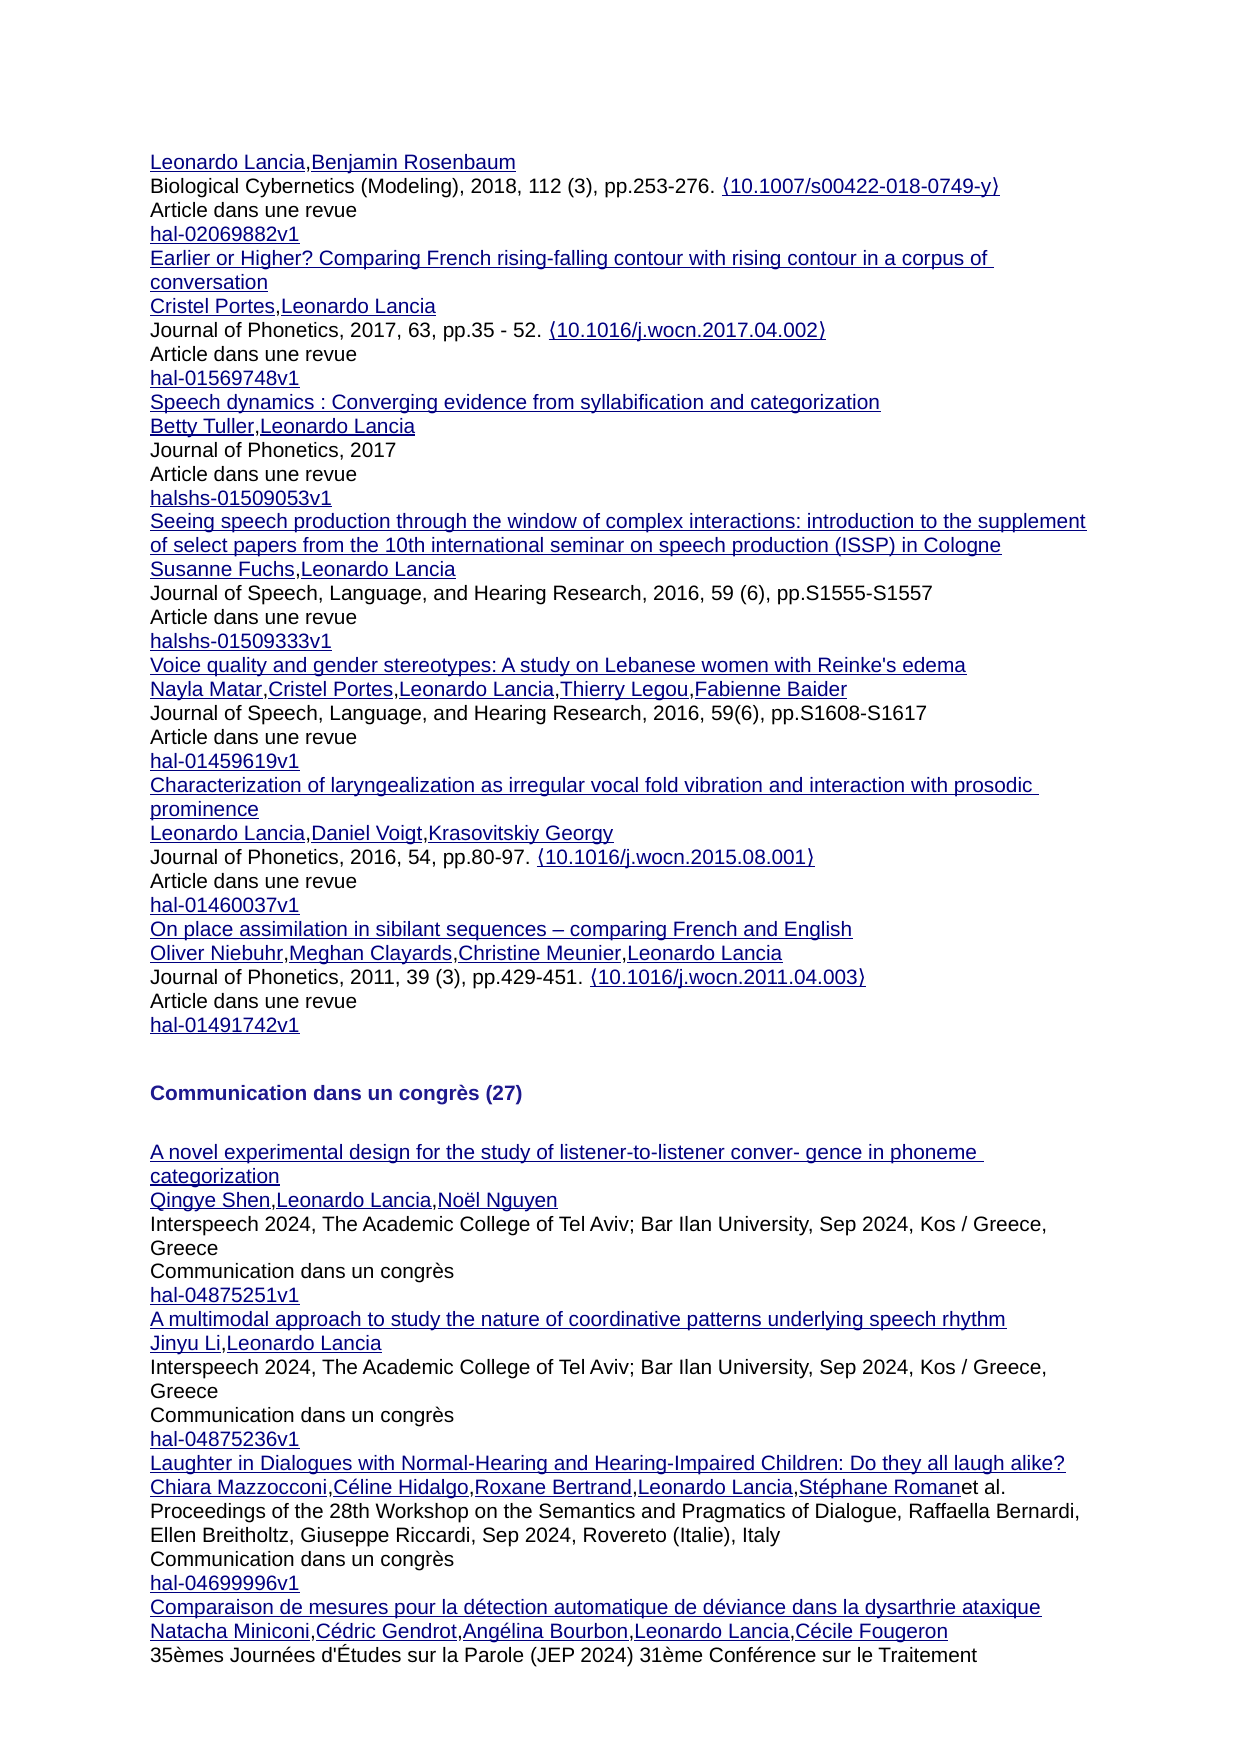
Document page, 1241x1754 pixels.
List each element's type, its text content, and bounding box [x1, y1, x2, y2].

table_cell Characterization of laryngealization as irregular vocal fold vibration and interaction with prosodic prominence Leonardo Lancia,Daniel Voigt,Krasovitskiy Georgy Journal of Phonetics, 2016, 54, pp.80-97. ⟨10.1016/j.wocn.2015.08.001⟩ Article dans une revue hal-01460037v1 [150, 773, 1090, 917]
subtitle Communication dans un congrès (27) [150, 1081, 1090, 1105]
table_cell Earlier or Higher? Comparing French rising-falling contour with rising contour in a corpus of conversation Cristel Portes,Leonardo Lancia Journal of Phonetics, 2017, 63, pp.35 - 52. ⟨10.1016/j.wocn.2017.04.002⟩ Article dans une revue hal-01569748v1 [150, 246, 1090, 389]
table_cell A multimodal approach to study the nature of coordinative patterns underlying speech rhythm Jinyu Li,Leonardo Lancia Interspeech 2024, The Academic College of Tel Aviv; Bar Ilan University, Sep 2024, Kos / Greece, Greece Communication dans un congrès hal-04875236v1 [150, 1307, 1090, 1451]
table_cell On place assimilation in sibilant sequences – comparing French and English Oliver Niebuhr,Meghan Clayards,Christine Meunier,Leonardo Lancia Journal of Phonetics, 2011, 39 (3), pp.429-451. ⟨10.1016/j.wocn.2011.04.003⟩ Article dans une revue hal-01491742v1 [150, 917, 1090, 1036]
table_cell Speech dynamics : Converging evidence from syllabification and categorization Betty Tuller,Leonardo Lancia Journal of Phonetics, 2017 Article dans une revue halshs-01509053v1 [150, 390, 1090, 509]
table_cell Voice quality and gender stereotypes: A study on Lebanese women with Reinke's edema Nayla Matar,Cristel Portes,Leonardo Lancia,Thierry Legou,Fabienne Baider Journal of Speech, Language, and Hearing Research, 2016, 59(6), pp.S1608-S1617 Article dans une revue hal-01459619v1 [150, 653, 1090, 773]
table_cell Laughter in Dialogues with Normal-Hearing and Hearing-Impaired Children: Do they all laugh alike? Chiara Mazzocconi,Céline Hidalgo,Roxane Bertrand,Leonardo Lancia,Stéphane Romanet al. Proceedings of the 28th Workshop on the Semantics and Pragmatics of Dialogue, Raffaella Bernardi, Ellen Breitholtz, Giuseppe Riccardi, Sep 2024, Rovereto (Italie), Italy Communication dans un congrès hal-04699996v1 [150, 1451, 1090, 1595]
table_header A novel experimental design for the study of listener-to-listener conver- gence in phoneme categorization Qingye Shen,Leonardo Lancia,Noël Nguyen Interspeech 2024, The Academic College of Tel Aviv; Bar Ilan University, Sep 2024, Kos / Greece, Greece Communication dans un congrès hal-04875251v1 [150, 1140, 1090, 1307]
table_cell Leonardo Lancia,Benjamin Rosenbaum Biological Cybernetics (Modeling), 2018, 112 (3), pp.253-276. ⟨10.1007/s00422-018-0749-y⟩ Article dans une revue hal-02069882v1 [150, 150, 1090, 246]
table_cell Comparaison de mesures pour la détection automatique de déviance dans la dysarthrie ataxique Natacha Miniconi,Cédric Gendrot,Angélina Bourbon,Leonardo Lancia,Cécile Fougeron 35èmes Journées d'Études sur la Parole (JEP 2024) 31ème Conférence sur le Traitement [150, 1595, 1090, 1667]
table_cell Seeing speech production through the window of complex interactions: introduction to the supplement of select papers from the 10th international seminar on speech production (ISSP) in Cologne Susanne Fuchs,Leonardo Lancia Journal of Speech, Language, and Hearing Research, 2016, 59 (6), pp.S1555-S1557 Article dans une revue halshs-01509333v1 [150, 509, 1090, 653]
